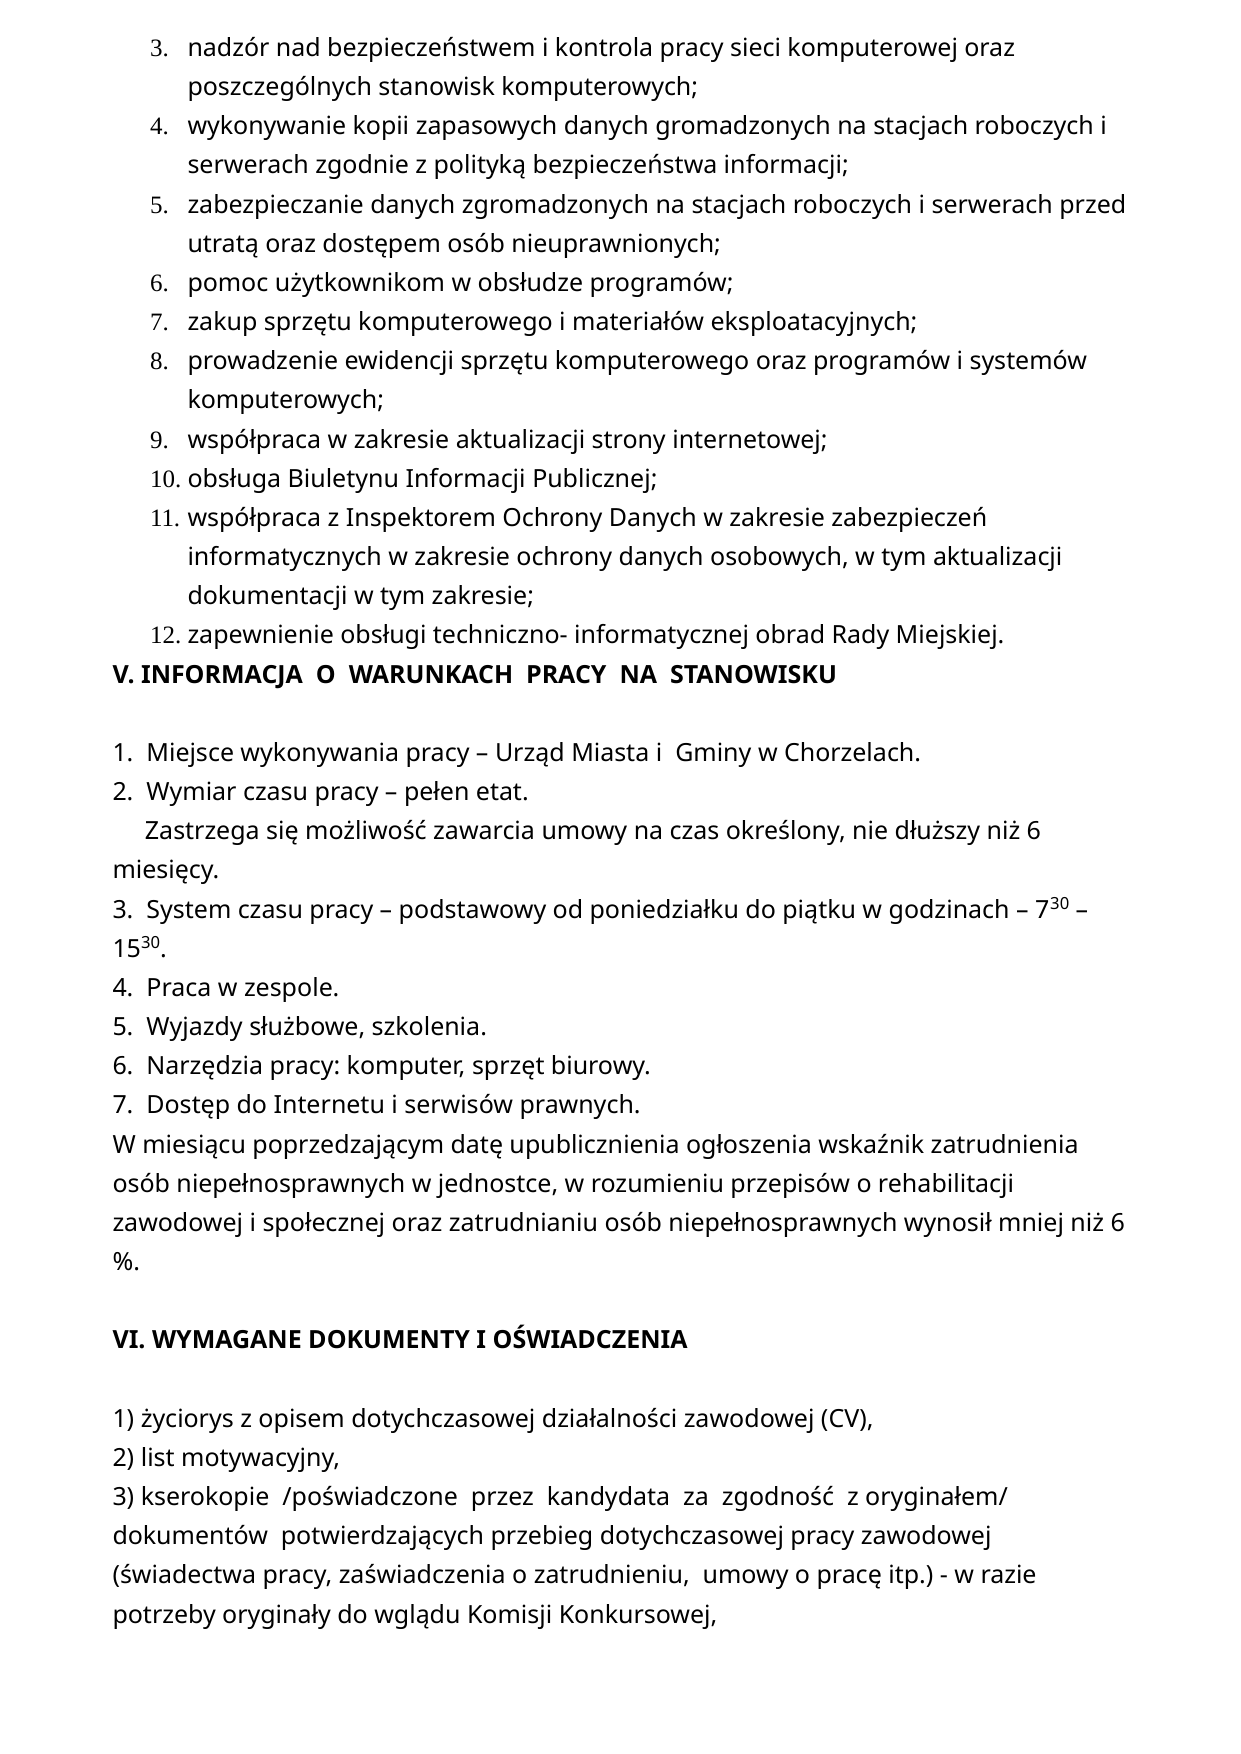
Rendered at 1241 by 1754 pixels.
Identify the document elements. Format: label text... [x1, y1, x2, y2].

text V. INFORMACJA O WARUNKACH PRACY NA STANOWISKU [112, 656, 1169, 690]
text VI. WYMAGANE DOKUMENTY I OŚWIADCZENIA [112, 1322, 1137, 1356]
list współpraca w zakresie aktualizacji strony internetowej; [150, 421, 1137, 455]
list wykonywanie kopii zapasowych danych gromadzonych na stacjach roboczych i serwerach zgodnie z polityką bezpieczeństwa informacji; [150, 108, 1137, 181]
list współpraca z Inspektorem Ochrony Danych w zakresie zabezpieczeń informatycznych w zakresie ochrony danych osobowych, w tym aktualizacji dokumentacji w tym zakresie; [150, 499, 1137, 612]
list zapewnienie obsługi techniczno- informatycznej obrad Rady Miejskiej. [150, 617, 1137, 651]
text W miesiącu poprzedzającym datę upublicznienia ogłoszenia wskaźnik zatrudnienia osób niepełnosprawnych w jednostce, w rozumieniu przepisów o rehabilitacji zawodowej i społecznej oraz zatrudnianiu osób niepełnosprawnych wynosił mniej niż 6 %. [112, 1126, 1137, 1278]
text 2. Wymiar czasu pracy – pełen etat. [112, 774, 1169, 808]
text 1) życiorys z opisem dotychczasowej działalności zawodowej (CV), 2) list motywacyjny, 3) kserokopie /poświadczone przez kandydata za zgodność z oryginałem/ dokumentów potwierdzających przebieg dotychczasowej pracy zawodowej (świadectwa pracy, zaświadczenia o zatrudnieniu, umowy o pracę itp.) - w razie potrzeby oryginały do wglądu Komisji Konkursowej, [112, 1400, 1137, 1630]
text Zastrzega się możliwość zawarcia umowy na czas określony, nie dłuższy niż 6 miesięcy. 3. System czasu pracy – podstawowy od poniedziałku do piątku w godzinach – 730 – 1530. 4. Praca w zespole. 5. Wyjazdy służbowe, szkolenia. 6. Narzędzia pracy: komputer, sprzęt biurowy. 7. Dostęp do Internetu i serwisów prawnych. [112, 813, 1137, 1121]
list obsługa Biuletynu Informacji Publicznej; [150, 460, 1137, 494]
list pomoc użytkownikom w obsłudze programów; [150, 264, 1137, 299]
list zabezpieczanie danych zgromadzonych na stacjach roboczych i serwerach przed utratą oraz dostępem osób nieuprawnionych; [150, 186, 1137, 259]
list nadzór nad bezpieczeństwem i kontrola pracy sieci komputerowej oraz poszczególnych stanowisk komputerowych; [150, 29, 1137, 103]
list prowadzenie ewidencji sprzętu komputerowego oraz programów i systemów komputerowych; [150, 343, 1137, 416]
text 1. Miejsce wykonywania pracy – Urząd Miasta i Gminy w Chorzelach. [112, 695, 1169, 769]
list zakup sprzętu komputerowego i materiałów eksploatacyjnych; [150, 304, 1137, 338]
